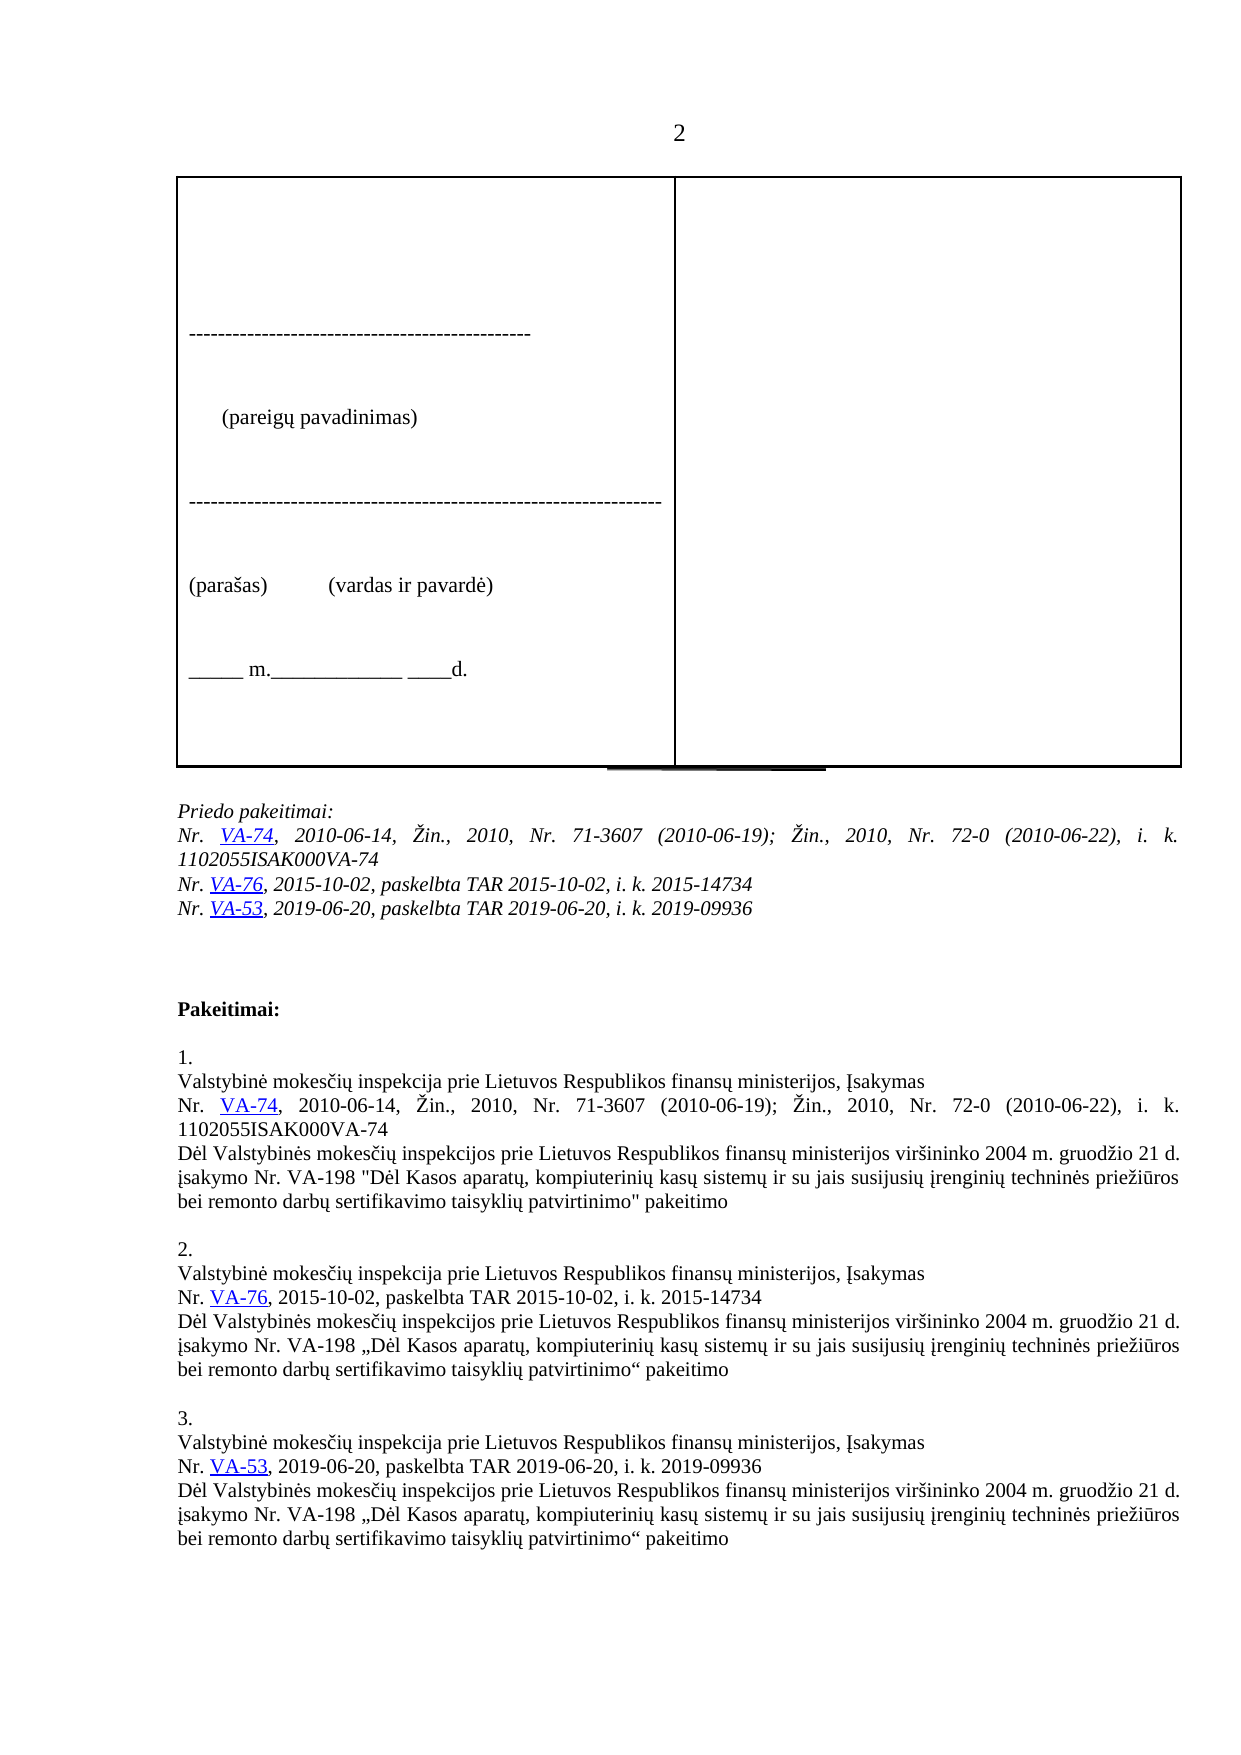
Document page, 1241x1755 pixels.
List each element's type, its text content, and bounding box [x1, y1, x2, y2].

text Nr. VA-76, 2015-10-02, paskelbta TAR 2015-10-02, i. k. 2015-14734 [177, 871, 1181, 896]
text Nr. VA-74, 2010-06-14, Žin., 2010, Nr. 71-3607 (2010-06-19); Žin., 2010, Nr. 72-0 (2010-06-22), i. k. 1102055ISAK000VA-74 [177, 1093, 1181, 1141]
text Valstybinė mokesčių inspekcija prie Lietuvos Respublikos finansų ministerijos, Įsakymas [177, 1261, 1181, 1285]
text Valstybinė mokesčių inspekcija prie Lietuvos Respublikos finansų ministerijos, Įsakymas [177, 1069, 1181, 1093]
text Pakeitimai: [177, 996, 1181, 1021]
text 2. [177, 1237, 1181, 1261]
text Nr. VA-53, 2019-06-20, paskelbta TAR 2019-06-20, i. k. 2019-09936 [177, 1454, 1181, 1478]
text Dėl Valstybinės mokesčių inspekcijos prie Lietuvos Respublikos finansų ministerijos viršininko 2004 m. gruodžio 21 d. įsakymo Nr. VA-198 "Dėl Kasos aparatų, kompiuterinių kasų sistemų ir su jais susijusių įrenginių techninės priežiūros bei remonto darbų sertifikavimo taisyklių patvirtinimo" pakeitimo [177, 1141, 1181, 1213]
text Nr. VA-53, 2019-06-20, paskelbta TAR 2019-06-20, i. k. 2019-09936 [177, 896, 1181, 919]
text 3. [177, 1406, 1181, 1429]
text Nr. VA-74, 2010-06-14, Žin., 2010, Nr. 71-3607 (2010-06-19); Žin., 2010, Nr. 72-0 (2010-06-22), i. k. 1102055ISAK000VA-74 [177, 823, 1181, 871]
text 1. [177, 1044, 1181, 1069]
table_header ----------------------------------------------- (pareigų pavadinimas) ----------------------------------------------------------------- (parašas) (vardas ir pavardė) _____ m.____________ ____d. [178, 178, 674, 765]
text Priedo pakeitimai: [177, 799, 1181, 823]
text Dėl Valstybinės mokesčių inspekcijos prie Lietuvos Respublikos finansų ministerijos viršininko 2004 m. gruodžio 21 d. įsakymo Nr. VA-198 „Dėl Kasos aparatų, kompiuterinių kasų sistemų ir su jais susijusių įrenginių techninės priežiūros bei remonto darbų sertifikavimo taisyklių patvirtinimo“ pakeitimo [177, 1478, 1181, 1550]
table_header [676, 178, 1180, 765]
text Dėl Valstybinės mokesčių inspekcijos prie Lietuvos Respublikos finansų ministerijos viršininko 2004 m. gruodžio 21 d. įsakymo Nr. VA-198 „Dėl Kasos aparatų, kompiuterinių kasų sistemų ir su jais susijusių įrenginių techninės priežiūros bei remonto darbų sertifikavimo taisyklių patvirtinimo“ pakeitimo [177, 1309, 1181, 1381]
text Valstybinė mokesčių inspekcija prie Lietuvos Respublikos finansų ministerijos, Įsakymas [177, 1429, 1181, 1454]
text Nr. VA-76, 2015-10-02, paskelbta TAR 2015-10-02, i. k. 2015-14734 [177, 1285, 1181, 1309]
